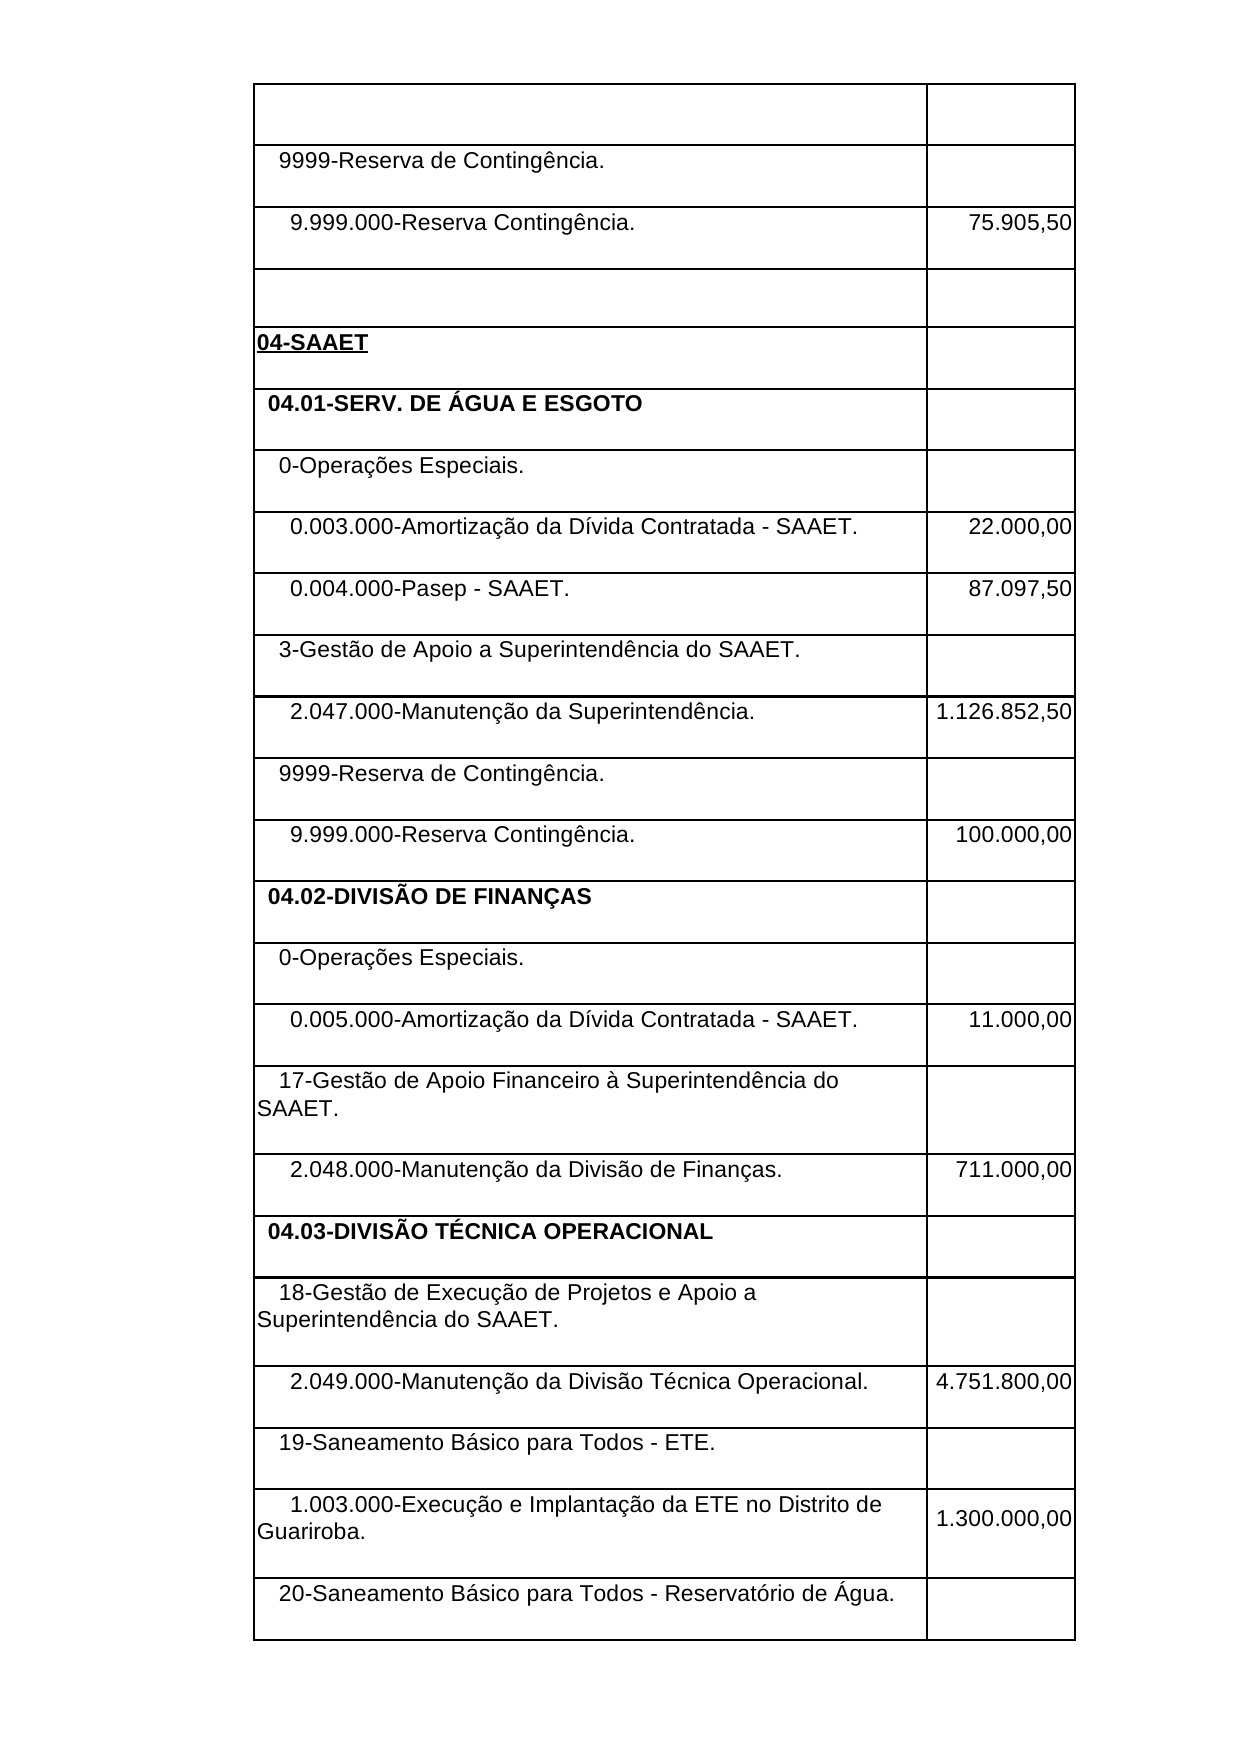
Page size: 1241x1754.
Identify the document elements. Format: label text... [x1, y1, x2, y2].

table_cell 18-Gestão de Execução de Projetos e Apoio a Superintendência do SAAET. [255, 1279, 926, 1365]
table_cell 9.999.000-Reserva Contingência. [255, 821, 926, 880]
table_cell [928, 328, 1074, 387]
table_cell 9999-Reserva de Contingência. [255, 759, 926, 818]
table_cell 75.905,50 [928, 208, 1074, 267]
table_cell [928, 451, 1074, 511]
table_cell 87.097,50 [928, 574, 1074, 634]
table_cell 711.000,00 [928, 1155, 1074, 1215]
table_cell 1.003.000-Execução e Implantação da ETE no Distrito de Guariroba. [255, 1490, 926, 1577]
table_cell 04-SAAET [255, 328, 926, 387]
table_cell 04.01-SERV. DE ÁGUA E ESGOTO [255, 390, 926, 449]
table_cell [928, 882, 1074, 942]
table_cell 0-Operações Especiais. [255, 944, 926, 1003]
table_cell 0.003.000-Amortização da Dívida Contratada - SAAET. [255, 513, 926, 572]
table_cell 0.005.000-Amortização da Dívida Contratada - SAAET. [255, 1005, 926, 1065]
table_cell [928, 1279, 1074, 1365]
table_cell [928, 1217, 1074, 1276]
table_cell [255, 85, 926, 144]
table_cell 0-Operações Especiais. [255, 451, 926, 511]
table_cell 3-Gestão de Apoio a Superintendência do SAAET. [255, 636, 926, 695]
table_cell 17-Gestão de Apoio Financeiro à Superintendência do SAAET. [255, 1067, 926, 1153]
table_cell [928, 85, 1074, 144]
table_cell [928, 270, 1074, 326]
table_cell [928, 944, 1074, 1003]
table_cell 1.300.000,00 [928, 1490, 1074, 1577]
table_cell 04.02-DIVISÃO DE FINANÇAS [255, 882, 926, 942]
table_cell 9999-Reserva de Contingência. [255, 146, 926, 206]
table_cell [928, 1579, 1074, 1638]
table_cell [928, 636, 1074, 695]
table_cell 2.048.000-Manutenção da Divisão de Finanças. [255, 1155, 926, 1215]
table_cell 20-Saneamento Básico para Todos - Reservatório de Água. [255, 1579, 926, 1638]
table_cell 1.126.852,50 [928, 698, 1074, 757]
table_cell 11.000,00 [928, 1005, 1074, 1065]
table_cell 2.049.000-Manutenção da Divisão Técnica Operacional. [255, 1367, 926, 1427]
table_cell [928, 1067, 1074, 1153]
table_cell 2.047.000-Manutenção da Superintendência. [255, 698, 926, 757]
table_cell 0.004.000-Pasep - SAAET. [255, 574, 926, 634]
table_cell 100.000,00 [928, 821, 1074, 880]
table_cell [928, 759, 1074, 818]
table_cell 19-Saneamento Básico para Todos - ETE. [255, 1429, 926, 1488]
table_cell [928, 390, 1074, 449]
table_cell 4.751.800,00 [928, 1367, 1074, 1427]
table_cell [928, 1429, 1074, 1488]
table_cell 9.999.000-Reserva Contingência. [255, 208, 926, 267]
table_cell [928, 146, 1074, 206]
table_cell 04.03-DIVISÃO TÉCNICA OPERACIONAL [255, 1217, 926, 1276]
table_cell [255, 270, 926, 326]
table_cell 22.000,00 [928, 513, 1074, 572]
